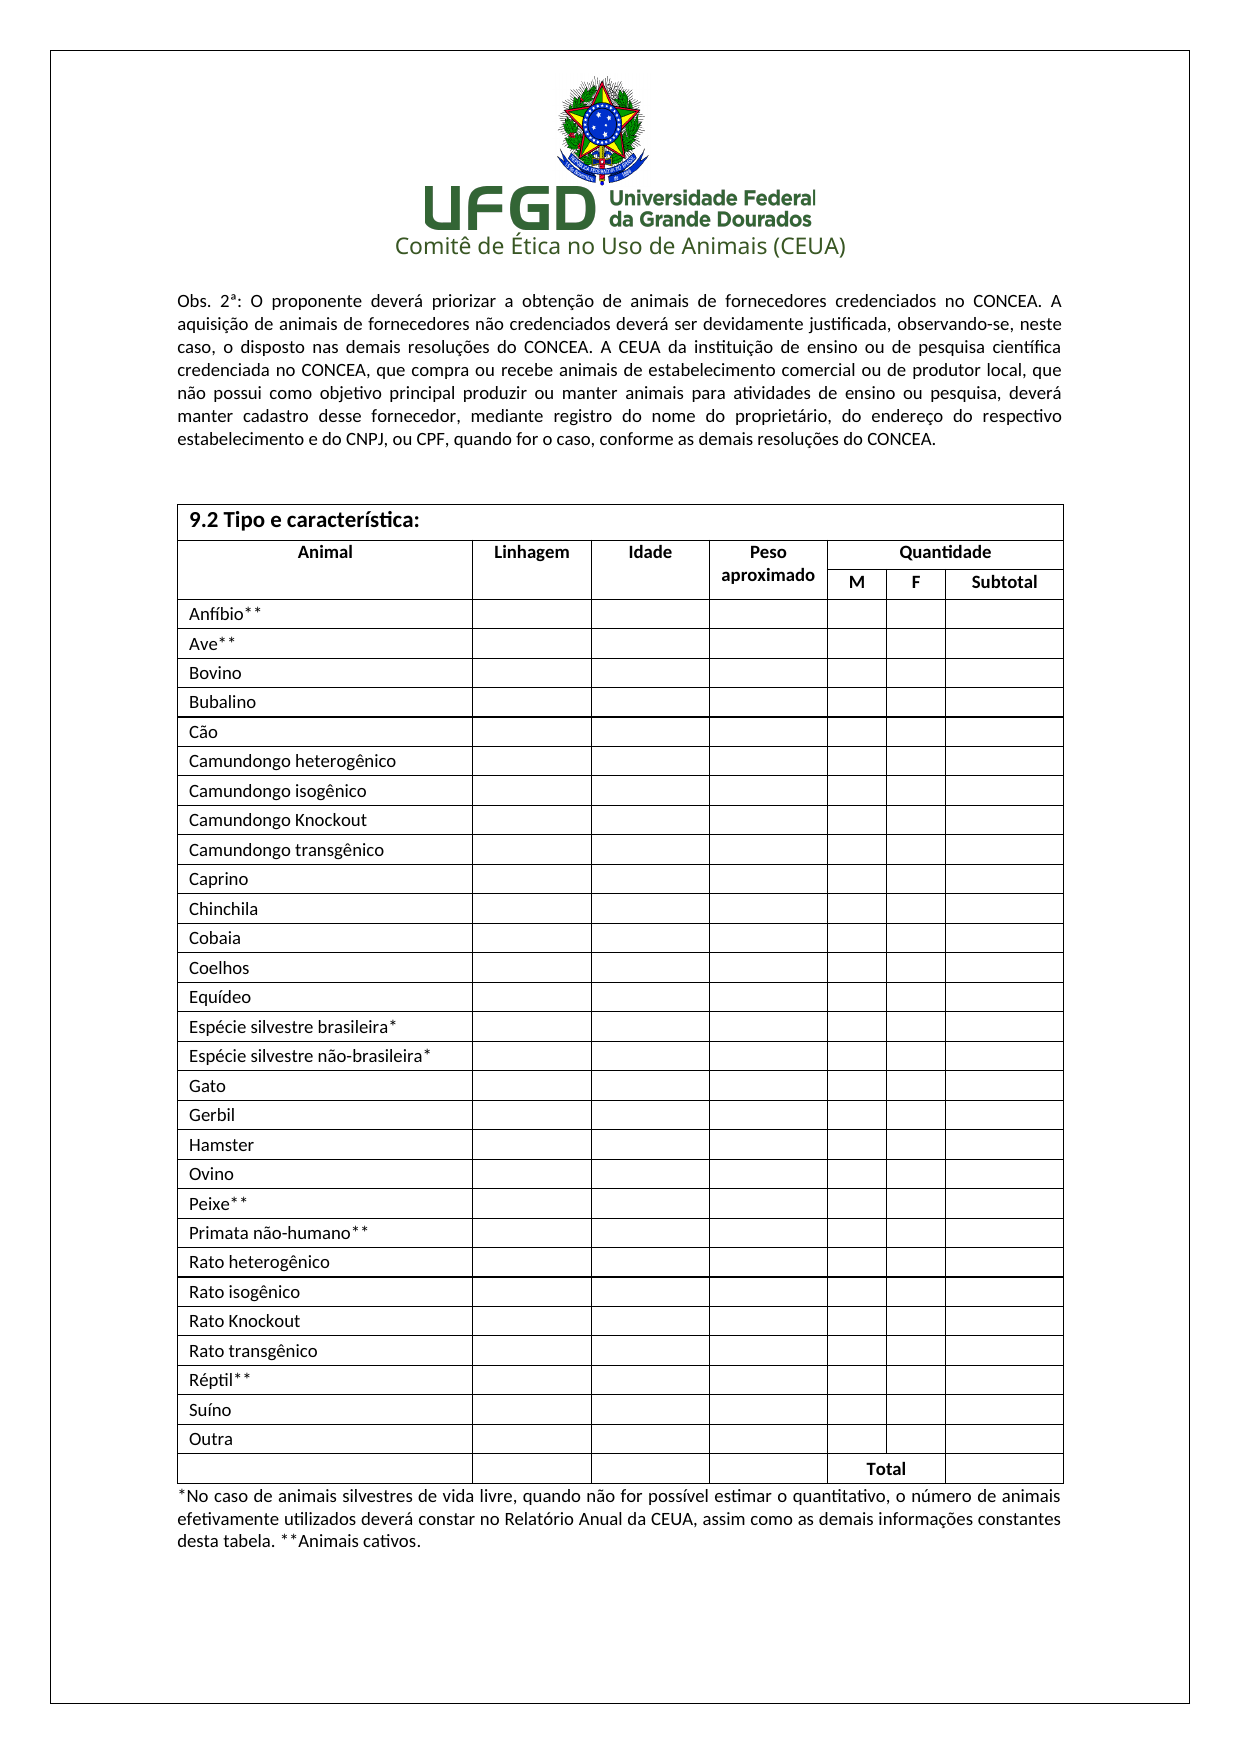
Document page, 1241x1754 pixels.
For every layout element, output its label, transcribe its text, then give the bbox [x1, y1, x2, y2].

table_cell [828, 1248, 886, 1276]
table_cell Ave** [178, 629, 472, 657]
table_cell [473, 1366, 591, 1394]
picture [425, 73, 816, 230]
table_cell Camundongo Knockout [178, 806, 472, 834]
table_cell [473, 1219, 591, 1247]
table_cell Linhagem [473, 541, 591, 598]
table_cell [710, 688, 827, 716]
table_cell [473, 1454, 591, 1483]
table_cell [946, 924, 1063, 952]
table_cell [592, 1336, 709, 1365]
table_cell M [828, 570, 886, 598]
table_cell [710, 1248, 827, 1276]
table_cell Rato transgênico [178, 1336, 472, 1365]
table_cell [887, 747, 945, 775]
table_cell [710, 1425, 827, 1453]
table_cell Bubalino [178, 688, 472, 716]
table_cell [887, 629, 945, 657]
table_cell [828, 1366, 886, 1394]
table_cell [887, 688, 945, 716]
table_cell [946, 776, 1063, 805]
table_cell [592, 983, 709, 1011]
table_cell Rato heterogênico [178, 1248, 472, 1276]
table_cell [710, 924, 827, 952]
table_cell [828, 1189, 886, 1217]
table_cell [887, 1336, 945, 1365]
table_cell [828, 924, 886, 952]
table_cell Subtotal [946, 570, 1063, 598]
table_cell [946, 835, 1063, 864]
table_cell [473, 1012, 591, 1041]
table_cell [592, 924, 709, 952]
table_cell [710, 1454, 827, 1483]
table_cell Quantidade [828, 541, 1063, 569]
table_cell Coelhos [178, 953, 472, 982]
table_cell [592, 1189, 709, 1217]
table_cell [473, 747, 591, 775]
table_cell Espécie silvestre não-brasileira* [178, 1042, 472, 1070]
table_cell [473, 1130, 591, 1158]
table_cell [592, 1278, 709, 1306]
table_cell [946, 1071, 1063, 1099]
table_cell [828, 659, 886, 687]
table_cell [592, 1454, 709, 1483]
table_cell [473, 1042, 591, 1070]
table_cell [592, 1012, 709, 1041]
table_cell [710, 983, 827, 1011]
table_cell [710, 1336, 827, 1365]
table_cell Gerbil [178, 1101, 472, 1129]
table_cell [946, 1425, 1063, 1453]
table_cell [887, 1130, 945, 1158]
table_cell [592, 835, 709, 864]
table_cell [473, 806, 591, 834]
table_cell [887, 894, 945, 923]
table_cell Rato Knockout [178, 1307, 472, 1335]
table_cell [710, 1366, 827, 1394]
table_cell Peixe** [178, 1189, 472, 1217]
table_cell [828, 776, 886, 805]
table_cell Total [828, 1454, 945, 1483]
text *No caso de animais silvestres de vida livre, quando não for possível estimar o quantitativo, o número de animais efetivamente utilizados deverá constar no Relatório Anual da CEUA, assim como as demais informações constantes desta tabela. **Animais cativos. [177, 1484, 1063, 1553]
table_cell [946, 1042, 1063, 1070]
table_cell [473, 776, 591, 805]
table_cell Peso aproximado [710, 541, 827, 598]
table_cell [710, 1042, 827, 1070]
table_cell [710, 1219, 827, 1247]
table_cell [946, 894, 1063, 923]
table_cell [710, 865, 827, 893]
table_cell [473, 600, 591, 628]
table_cell [473, 835, 591, 864]
table_cell [592, 747, 709, 775]
table_cell [473, 1248, 591, 1276]
table_cell [473, 924, 591, 952]
table_cell [887, 983, 945, 1011]
table_cell [887, 1307, 945, 1335]
table_cell [710, 629, 827, 657]
table_cell [473, 894, 591, 923]
table_cell [473, 1278, 591, 1306]
table_cell [473, 1307, 591, 1335]
table_cell [887, 1248, 945, 1276]
table_cell [592, 718, 709, 746]
table_cell Animal [178, 541, 472, 598]
table_cell [710, 1101, 827, 1129]
table_cell [828, 629, 886, 657]
table_cell [710, 1012, 827, 1041]
table_cell [828, 600, 886, 628]
table_cell [710, 776, 827, 805]
table_cell Idade [592, 541, 709, 598]
table_cell Ovino [178, 1160, 472, 1188]
table_cell [473, 1336, 591, 1365]
table_cell [887, 1219, 945, 1247]
table_cell [828, 718, 886, 746]
table_cell [473, 1189, 591, 1217]
text Obs. 2ª: O proponente deverá priorizar a obtenção de animais de fornecedores credenciados no CONCEA. A aquisição de animais de fornecedores não credenciados deverá ser devidamente justificada, observando-se, neste caso, o disposto nas demais resoluções do CONCEA. A CEUA da instituição de ensino ou de pesquisa científica credenciada no CONCEA, que compra ou recebe animais de estabelecimento comercial ou de produtor local, que não possui como objetivo principal produzir ou manter animais para atividades de ensino ou pesquisa, deverá manter cadastro desse fornecedor, mediante registro do nome do proprietário, do endereço do respectivo estabelecimento e do CNPJ, ou CPF, quando for o caso, conforme as demais resoluções do CONCEA. [177, 289, 1063, 449]
table_cell [710, 1189, 827, 1217]
table_cell [592, 1160, 709, 1188]
table_cell [946, 1160, 1063, 1188]
table_cell [946, 1307, 1063, 1335]
table_cell [592, 659, 709, 687]
table_cell [887, 806, 945, 834]
table_cell [946, 659, 1063, 687]
table_cell [887, 1366, 945, 1394]
table_cell [592, 688, 709, 716]
table_cell [828, 1160, 886, 1188]
table_cell [946, 953, 1063, 982]
table_cell [887, 953, 945, 982]
table_cell [946, 688, 1063, 716]
table_cell [946, 1336, 1063, 1365]
table_cell [946, 1219, 1063, 1247]
table_cell Bovino [178, 659, 472, 687]
table_cell [710, 718, 827, 746]
table_cell [828, 688, 886, 716]
table_cell [828, 894, 886, 923]
table_cell Cobaia [178, 924, 472, 952]
table_cell Hamster [178, 1130, 472, 1158]
table_cell [828, 747, 886, 775]
table_cell [828, 1042, 886, 1070]
table_cell [178, 1454, 472, 1483]
table_cell [592, 953, 709, 982]
table_cell [887, 1071, 945, 1099]
table_cell Réptil** [178, 1366, 472, 1394]
table_cell [710, 1395, 827, 1424]
table_cell [473, 953, 591, 982]
table_cell [828, 865, 886, 893]
table_cell [828, 1219, 886, 1247]
table_cell [592, 1042, 709, 1070]
table_cell [887, 1395, 945, 1424]
table_cell [887, 1042, 945, 1070]
table_cell [828, 1425, 886, 1453]
table_cell Camundongo transgênico [178, 835, 472, 864]
table_cell [946, 1366, 1063, 1394]
table_cell Primata não-humano** [178, 1219, 472, 1247]
table_cell Outra [178, 1425, 472, 1453]
table_cell [592, 806, 709, 834]
table_cell [887, 600, 945, 628]
table_cell Suíno [178, 1395, 472, 1424]
table_cell [710, 1130, 827, 1158]
table_cell [592, 865, 709, 893]
table_cell [828, 1012, 886, 1041]
table_cell [710, 835, 827, 864]
table_cell [887, 718, 945, 746]
table_cell [946, 718, 1063, 746]
table_cell [828, 1395, 886, 1424]
table_cell [828, 835, 886, 864]
table_cell [887, 1101, 945, 1129]
table_cell Cão [178, 718, 472, 746]
table_cell Espécie silvestre brasileira* [178, 1012, 472, 1041]
table_cell [592, 1425, 709, 1453]
table_cell [887, 659, 945, 687]
table_cell [473, 1101, 591, 1129]
table_cell [887, 865, 945, 893]
table_cell Camundongo isogênico [178, 776, 472, 805]
table_cell [710, 953, 827, 982]
table_cell [828, 1071, 886, 1099]
table_cell [946, 865, 1063, 893]
table_cell [946, 1454, 1063, 1483]
table_cell [828, 1101, 886, 1129]
table_cell [592, 1219, 709, 1247]
table_cell Rato isogênico [178, 1278, 472, 1306]
table_cell [710, 1307, 827, 1335]
table_cell [473, 629, 591, 657]
table_cell Anfíbio** [178, 600, 472, 628]
table_cell [592, 1248, 709, 1276]
table_cell [828, 806, 886, 834]
table_cell [946, 1189, 1063, 1217]
table_cell [828, 953, 886, 982]
table_cell [592, 1071, 709, 1099]
table_cell [946, 806, 1063, 834]
table_cell [473, 983, 591, 1011]
table_cell [710, 806, 827, 834]
table_cell [946, 600, 1063, 628]
table_cell [592, 629, 709, 657]
table_cell [592, 600, 709, 628]
table_cell [473, 1425, 591, 1453]
table_cell [710, 747, 827, 775]
table_cell [473, 865, 591, 893]
table_cell [592, 1366, 709, 1394]
table_cell Camundongo heterogênico [178, 747, 472, 775]
table_cell [887, 1425, 945, 1453]
table_cell [946, 1101, 1063, 1129]
table_cell [473, 659, 591, 687]
table_cell [946, 1130, 1063, 1158]
table_cell [473, 1160, 591, 1188]
table_cell [710, 600, 827, 628]
table_cell [828, 1307, 886, 1335]
table_cell [710, 1071, 827, 1099]
table_cell [710, 659, 827, 687]
table_cell [592, 894, 709, 923]
table_cell [887, 835, 945, 864]
table_cell [828, 1336, 886, 1365]
table_cell [710, 1160, 827, 1188]
table_cell [592, 776, 709, 805]
table_cell [887, 1278, 945, 1306]
table_cell [946, 1012, 1063, 1041]
table_header 9.2 Tipo e característica: [178, 505, 1063, 539]
table_cell [592, 1130, 709, 1158]
table_cell [946, 1248, 1063, 1276]
table_cell [887, 1189, 945, 1217]
table_cell [592, 1307, 709, 1335]
table_cell [946, 1395, 1063, 1424]
table_cell [887, 1160, 945, 1188]
table_cell F [887, 570, 945, 598]
table_cell Chinchila [178, 894, 472, 923]
table_cell [946, 983, 1063, 1011]
table_cell [473, 1395, 591, 1424]
table_cell Caprino [178, 865, 472, 893]
table_cell [946, 1278, 1063, 1306]
table_cell [473, 718, 591, 746]
table_cell [946, 629, 1063, 657]
table_cell [710, 894, 827, 923]
table_cell [828, 983, 886, 1011]
table_cell [592, 1101, 709, 1129]
table_cell [887, 776, 945, 805]
table_cell [473, 1071, 591, 1099]
table_cell [887, 1012, 945, 1041]
table_cell [710, 1278, 827, 1306]
table_cell [887, 924, 945, 952]
table_cell Gato [178, 1071, 472, 1099]
table_cell [946, 747, 1063, 775]
table_cell [592, 1395, 709, 1424]
table_cell [473, 688, 591, 716]
table_cell Equídeo [178, 983, 472, 1011]
table_cell [828, 1130, 886, 1158]
table_cell [828, 1278, 886, 1306]
